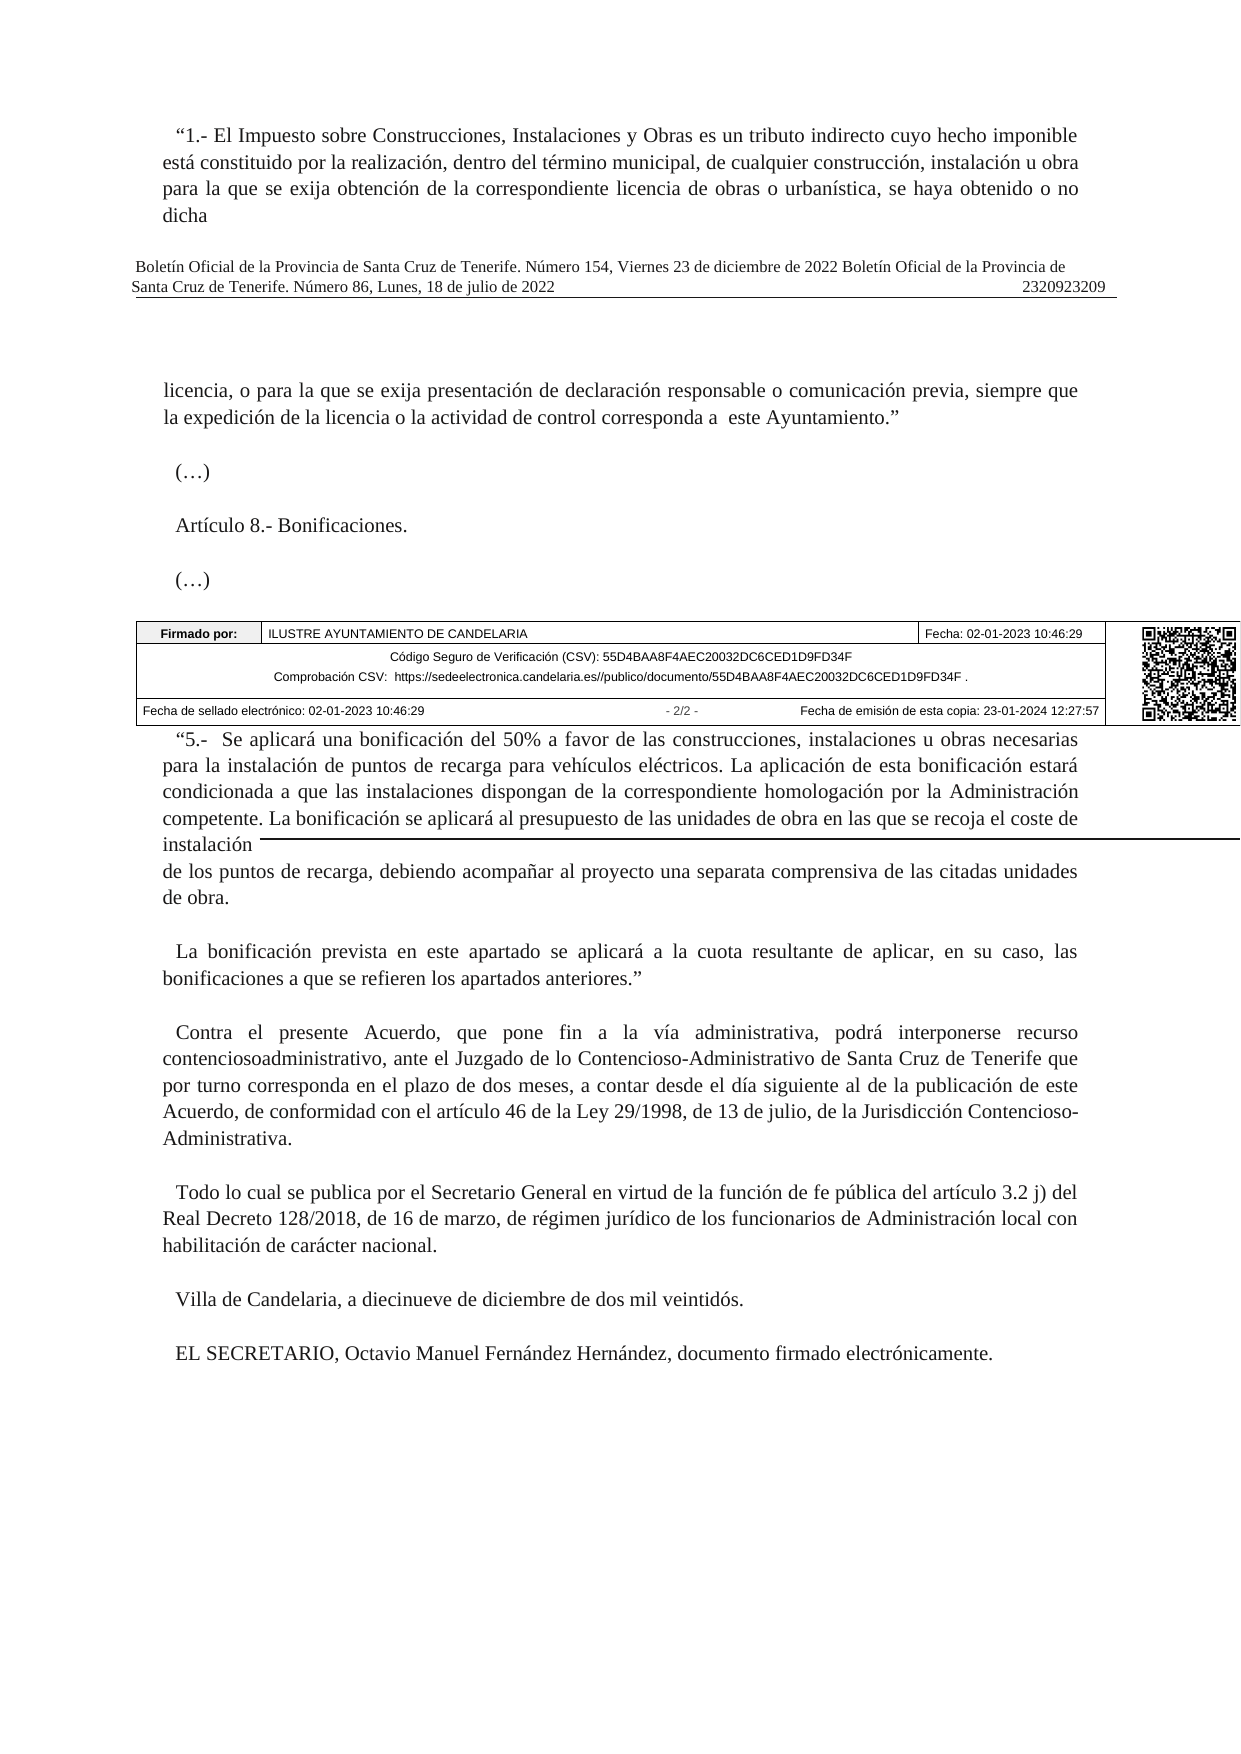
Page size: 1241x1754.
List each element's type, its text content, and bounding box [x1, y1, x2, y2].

table_header Firmado por: [137, 622, 261, 643]
table_cell Fecha de sellado electrónico: 02-01-2023 10:46:29 - 2/2 - Fecha de emisión de esta copia: 23-01-2024 12:27:57 [137, 699, 1105, 725]
text Artículo 8.- Bonificaciones. [175, 513, 1079, 537]
table_header Fecha: 02-01-2023 10:46:29 [919, 622, 1105, 643]
text (…) [175, 567, 1079, 591]
text (…) [175, 459, 1079, 483]
table_header [1106, 622, 1240, 725]
table_header ILUSTRE AYUNTAMIENTO DE CANDELARIA [262, 622, 918, 643]
text licencia, o para la que se exija presentación de declaración responsable o comunicación previa, siempre que la expedición de la licencia o la actividad de control corresponda a este Ayuntamiento.” [163, 378, 1079, 429]
text La bonificación prevista en este apartado se aplicará a la cuota resultante de aplicar, en su caso, las bonificaciones a que se refieren los apartados anteriores.” [162, 939, 1079, 990]
text Boletín Oficial de la Provincia de Santa Cruz de Tenerife. Número 154, Viernes 23 de diciembre de 2022 Boletín Oficial de la Provincia de Santa Cruz de Tenerife. Número 86, Lunes, 18 de julio de 2022 2320923209 [131, 257, 1107, 296]
text EL SECRETARIO, Octavio Manuel Fernández Hernández, documento firmado electrónicamente. [175, 1341, 1079, 1365]
text Villa de Candelaria, a diecinueve de diciembre de dos mil veintidós. [175, 1287, 1079, 1311]
table_cell Código Seguro de Verificación (CSV): 55D4BAA8F4AEC20032DC6CED1D9FD34F Comprobación CSV: https://sedeelectronica.candelaria.es//publico/documento/55D4BAA8F4AEC20032DC6CED1D9FD34F . [137, 644, 1105, 697]
text “5.- Se aplicará una bonificación del 50% a favor de las construcciones, instalaciones u obras necesarias para la instalación de puntos de recarga para vehículos eléctricos. La aplicación de esta bonificación estará condicionada a que las instalaciones dispongan de la correspondiente homologación por la Administración competente. La bonificación se aplicará al presupuesto de las unidades de obra en las que se recoja el coste de instalación de los puntos de recarga, debiendo acompañar al proyecto una separata comprensiva de las citadas unidades de obra. [162, 726, 1079, 909]
text Contra el presente Acuerdo, que pone fin a la vía administrativa, podrá interponerse recurso contenciosoadministrativo, ante el Juzgado de lo Contencioso-Administrativo de Santa Cruz de Tenerife que por turno corresponda en el plazo de dos meses, a contar desde el día siguiente al de la publicación de este Acuerdo, de conformidad con el artículo 46 de la Ley 29/1998, de 13 de julio, de la Jurisdicción Contencioso-Administrativa. [162, 1020, 1079, 1150]
text “1.- El Impuesto sobre Construcciones, Instalaciones y Obras es un tributo indirecto cuyo hecho imponible está constituido por la realización, dentro del término municipal, de cualquier construcción, instalación u obra para la que se exija obtención de la correspondiente licencia de obras o urbanística, se haya obtenido o no dicha [162, 123, 1079, 227]
text Todo lo cual se publica por el Secretario General en virtud de la función de fe pública del artículo 3.2 j) del Real Decreto 128/2018, de 16 de marzo, de régimen jurídico de los funcionarios de Administración local con habilitación de carácter nacional. [162, 1180, 1079, 1257]
